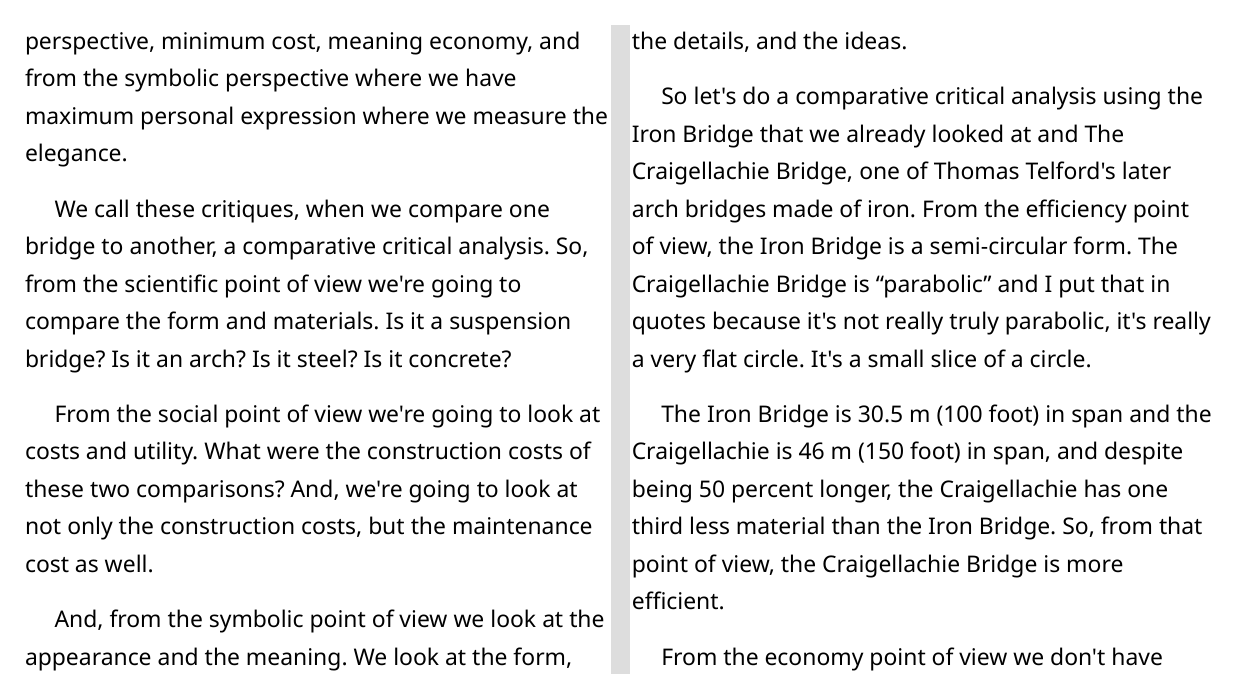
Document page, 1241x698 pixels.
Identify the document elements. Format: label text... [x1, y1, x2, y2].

text the details, and the ideas. [632, 25, 1215, 56]
text perspective, minimum cost, meaning economy, and from the symbolic perspective where we have maximum personal expression where we measure the elegance. [25, 25, 609, 168]
text The Iron Bridge is 30.5 m (100 foot) in span and the Craigellachie is 46 m (150 foot) in span, and despite being 50 percent longer, the Craigellachie has one third less material than the Iron Bridge. So, from that point of view, the Craigellachie Bridge is more efficient. [632, 398, 1215, 616]
text We call these critiques, when we compare one bridge to another, a comparative critical analysis. So, from the scientific point of view we're going to compare the form and materials. Is it a suspension bridge? Is it an arch? Is it steel? Is it concrete? [25, 192, 609, 374]
text From the social point of view we're going to look at costs and utility. What were the construction costs of these two comparisons? And, we're going to look at not only the construction costs, but the maintenance cost as well. [25, 398, 609, 579]
text So let's do a comparative critical analysis using the Iron Bridge that we already looked at and The Craigellachie Bridge, one of Thomas Telford's later arch bridges made of iron. From the efficiency point of view, the Iron Bridge is a semi-circular form. The Craigellachie Bridge is “parabolic” and I put that in quotes because it's not really truly parabolic, it's really a very flat circle. It's a small slice of a circle. [632, 80, 1215, 374]
text From the economy point of view we don't have [632, 640, 1215, 672]
text And, from the symbolic point of view we look at the appearance and the meaning. We look at the form, [25, 603, 609, 672]
